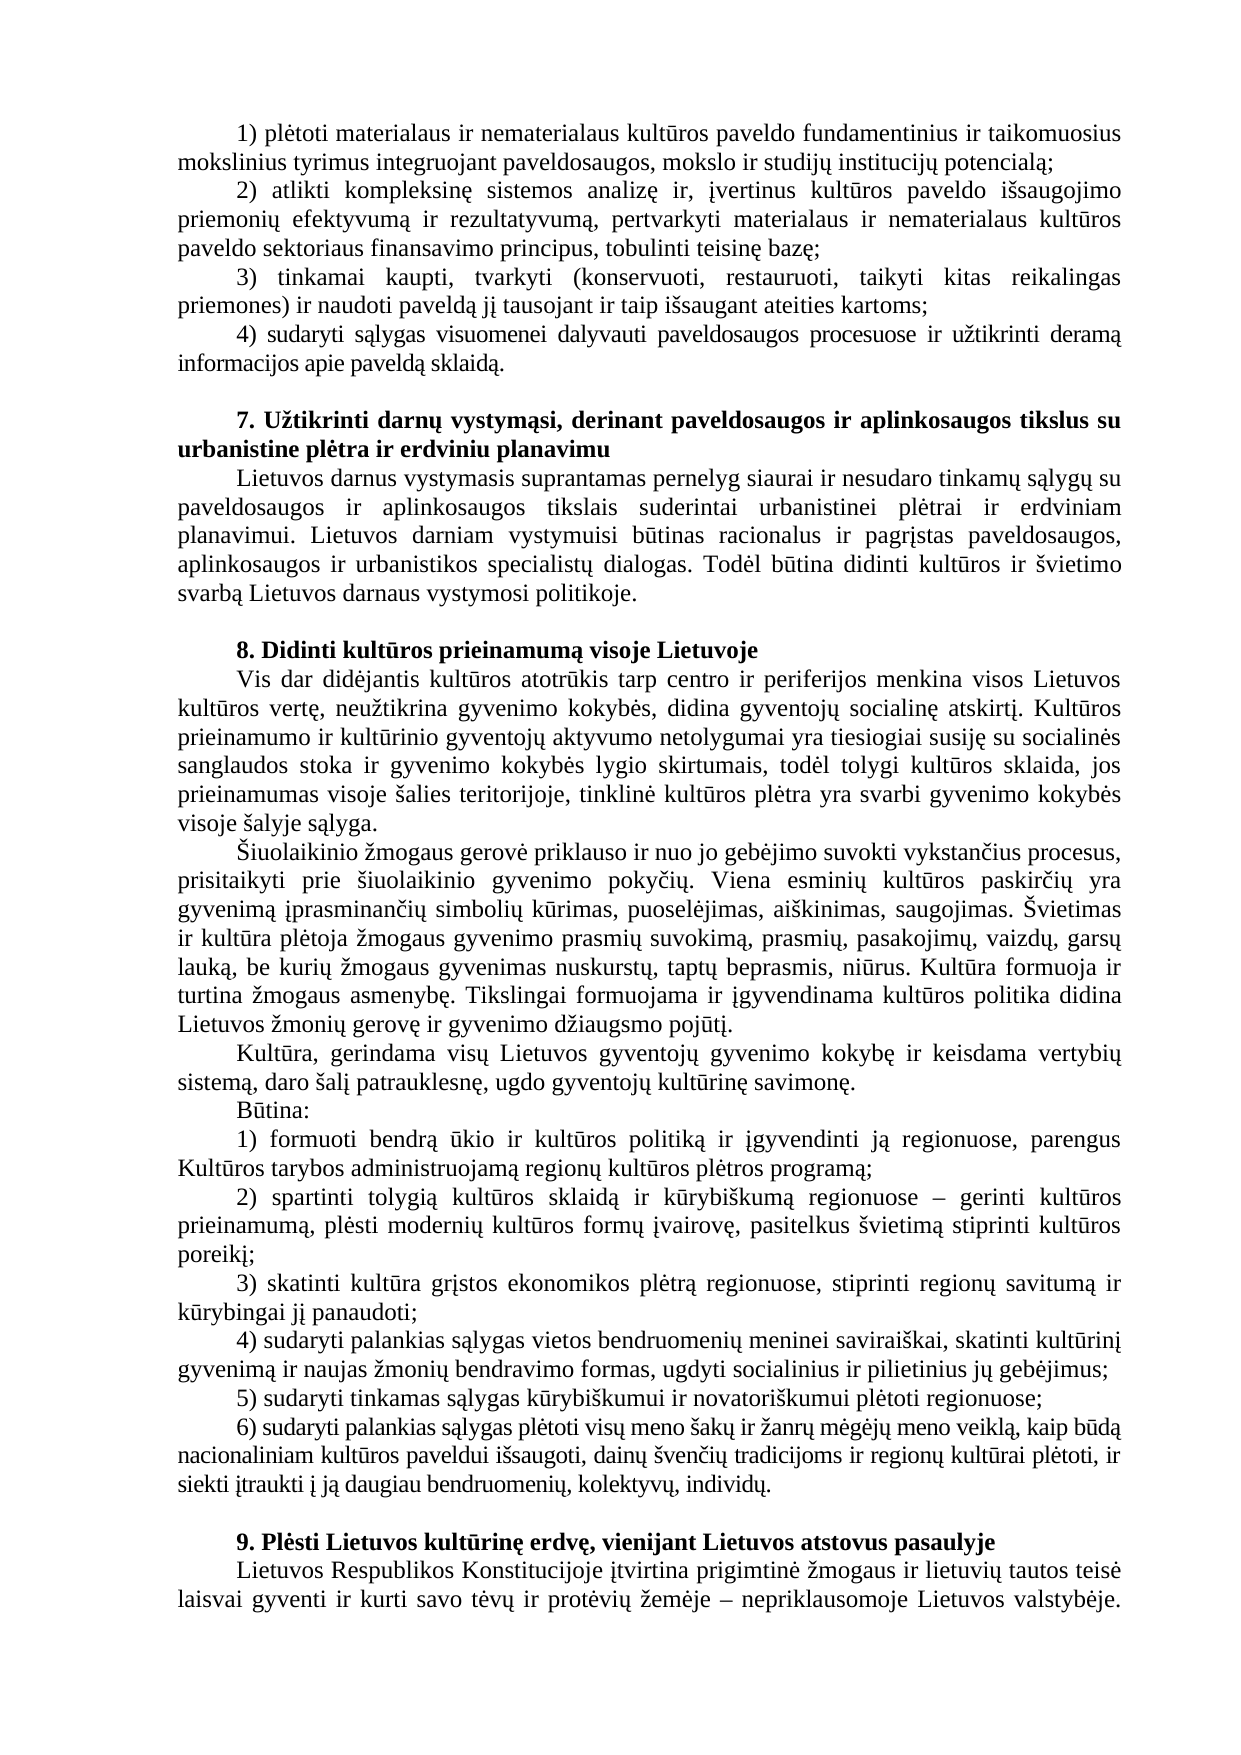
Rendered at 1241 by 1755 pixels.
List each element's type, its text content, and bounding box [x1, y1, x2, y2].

text Kultūra, gerindama visų Lietuvos gyventojų gyvenimo kokybę ir keisdama vertybių sistemą, daro šalį patrauklesnę, ugdo gyventojų kultūrinę savimonę. [177, 1038, 1122, 1096]
text Būtina: [177, 1096, 1122, 1124]
text 9. Plėsti Lietuvos kultūrinę erdvę, vienijant Lietuvos atstovus pasaulyje [177, 1527, 1122, 1556]
text Šiuolaikinio žmogaus gerovė priklauso ir nuo jo gebėjimo suvokti vykstančius procesus, prisitaikyti prie šiuolaikinio gyvenimo pokyčių. Viena esminių kultūros paskirčių yra gyvenimą įprasminančių simbolių kūrimas, puoselėjimas, aiškinimas, saugojimas. Švietimas ir kultūra plėtoja žmogaus gyvenimo prasmių suvokimą, prasmių, pasakojimų, vaizdų, garsų lauką, be kurių žmogaus gyvenimas nuskurstų, taptų beprasmis, niūrus. Kultūra formuoja ir turtina žmogaus asmenybę. Tikslingai formuojama ir įgyvendinama kultūros politika didina Lietuvos žmonių gerovę ir gyvenimo džiaugsmo pojūtį. [177, 837, 1122, 1038]
text 3) tinkamai kaupti, tvarkyti (konservuoti, restauruoti, taikyti kitas reikalingas priemones) ir naudoti paveldą jį tausojant ir taip išsaugant ateities kartoms; [177, 262, 1122, 319]
text 4) sudaryti palankias sąlygas vietos bendruomenių meninei saviraiškai, skatinti kultūrinį gyvenimą ir naujas žmonių bendravimo formas, ugdyti socialinius ir pilietinius jų gebėjimus; [177, 1326, 1122, 1383]
text 3) skatinti kultūra grįstos ekonomikos plėtrą regionuose, stiprinti regionų savitumą ir kūrybingai jį panaudoti; [177, 1268, 1122, 1326]
text 5) sudaryti tinkamas sąlygas kūrybiškumui ir novatoriškumui plėtoti regionuose; [177, 1383, 1122, 1412]
text Vis dar didėjantis kultūros atotrūkis tarp centro ir periferijos menkina visos Lietuvos kultūros vertę, neužtikrina gyvenimo kokybės, didina gyventojų socialinę atskirtį. Kultūros prieinamumo ir kultūrinio gyventojų aktyvumo netolygumai yra tiesiogiai susiję su socialinės sanglaudos stoka ir gyvenimo kokybės lygio skirtumais, todėl tolygi kultūros sklaida, jos prieinamumas visoje šalies teritorijoje, tinklinė kultūros plėtra yra svarbi gyvenimo kokybės visoje šalyje sąlyga. [177, 664, 1122, 837]
text 4) sudaryti sąlygas visuomenei dalyvauti paveldosaugos procesuose ir užtikrinti deramą informacijos apie paveldą sklaidą. [177, 319, 1122, 377]
text 7. Užtikrinti darnų vystymąsi, derinant paveldosaugos ir aplinkosaugos tikslus su urbanistine plėtra ir erdviniu planavimu [177, 406, 1122, 463]
text 6) sudaryti palankias sąlygas plėtoti visų meno šakų ir žanrų mėgėjų meno veiklą, kaip būdą nacionaliniam kultūros paveldui išsaugoti, dainų švenčių tradicijoms ir regionų kultūrai plėtoti, ir siekti įtraukti į ją daugiau bendruomenių, kolektyvų, individų. [177, 1412, 1122, 1498]
text 2) atlikti kompleksinę sistemos analizę ir, įvertinus kultūros paveldo išsaugojimo priemonių efektyvumą ir rezultatyvumą, pertvarkyti materialaus ir nematerialaus kultūros paveldo sektoriaus finansavimo principus, tobulinti teisinę bazę; [177, 176, 1122, 262]
text 8. Didinti kultūros prieinamumą visoje Lietuvoje [177, 636, 1122, 664]
text 1) plėtoti materialaus ir nematerialaus kultūros paveldo fundamentinius ir taikomuosius mokslinius tyrimus integruojant paveldosaugos, mokslo ir studijų institucijų potencialą; [177, 118, 1122, 176]
text Lietuvos darnus vystymasis suprantamas pernelyg siaurai ir nesudaro tinkamų sąlygų su paveldosaugos ir aplinkosaugos tikslais suderintai urbanistinei plėtrai ir erdviniam planavimui. Lietuvos darniam vystymuisi būtinas racionalus ir pagrįstas paveldosaugos, aplinkosaugos ir urbanistikos specialistų dialogas. Todėl būtina didinti kultūros ir švietimo svarbą Lietuvos darnaus vystymosi politikoje. [177, 463, 1122, 607]
text Lietuvos Respublikos Konstitucijoje įtvirtina prigimtinė žmogaus ir lietuvių tautos teisė laisvai gyventi ir kurti savo tėvų ir protėvių žemėje – nepriklausomoje Lietuvos valstybėje. [177, 1556, 1122, 1613]
text 1) formuoti bendrą ūkio ir kultūros politiką ir įgyvendinti ją regionuose, parengus Kultūros tarybos administruojamą regionų kultūros plėtros programą; [177, 1124, 1122, 1182]
text 2) spartinti tolygią kultūros sklaidą ir kūrybiškumą regionuose – gerinti kultūros prieinamumą, plėsti modernių kultūros formų įvairovę, pasitelkus švietimą stiprinti kultūros poreikį; [177, 1182, 1122, 1268]
